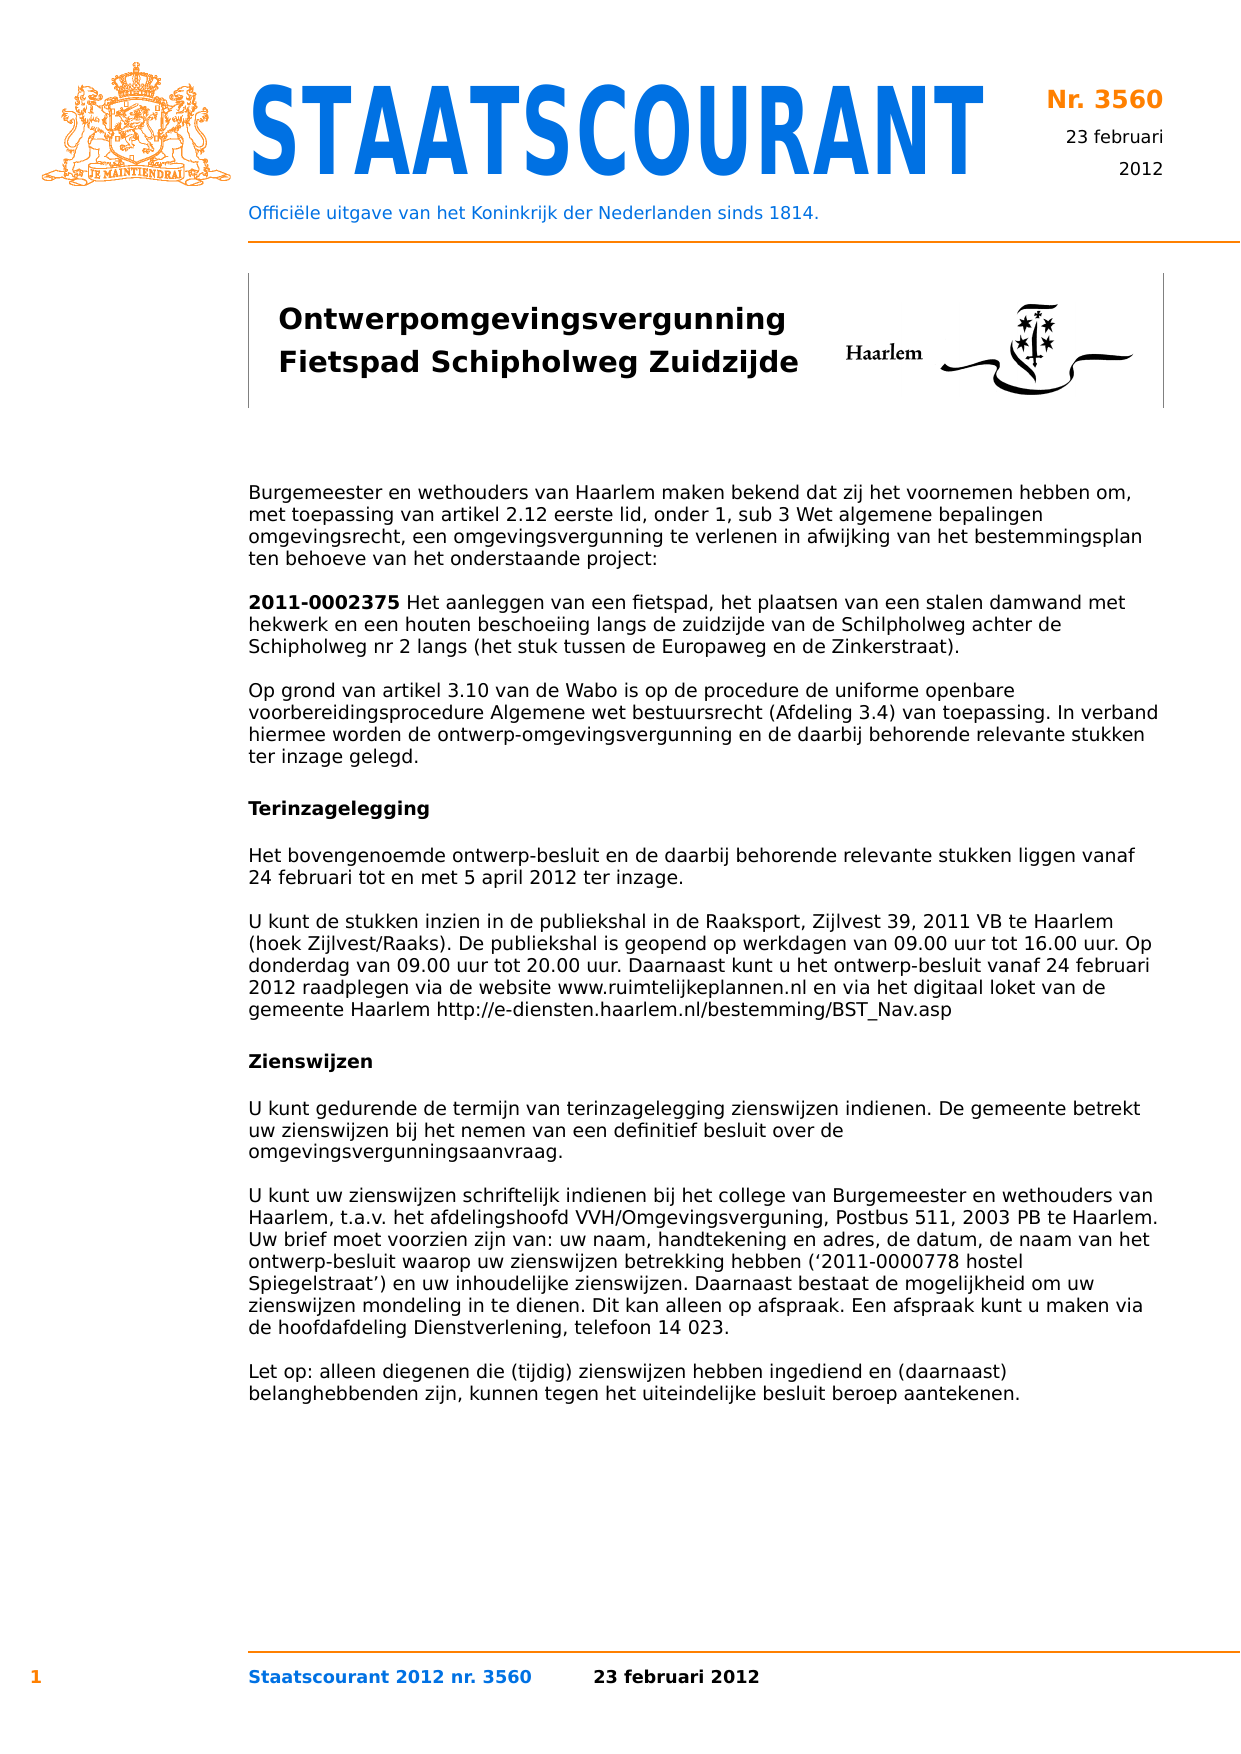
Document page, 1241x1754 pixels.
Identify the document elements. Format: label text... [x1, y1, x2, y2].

text U kunt uw zienswijzen schriftelijk indienen bij het college van Burgemeester en wethouders van Haarlem, t.a.v. het afdelingshoofd VVH/Omgevingsverguning, Postbus 511, 2003 PB te Haarlem. Uw brief moet voorzien zijn van: uw naam, handtekening en adres, de datum, de naam van het ontwerp-besluit waarop uw zienswijzen betrekking hebben (‘2011-0000778 hostel Spiegelstraat’) en uw inhoudelijke zienswijzen. Daarnaast bestaat de mogelijkheid om uw zienswijzen mondeling in te dienen. Dit kan alleen op afspraak. Een afspraak kunt u maken via de hoofdafdeling Dienstverlening, telefoon 14 023. [248, 1185, 1163, 1339]
text Het bovengenoemde ontwerp-besluit en de daarbij behorende relevante stukken liggen vanaf 24 februari tot en met 5 april 2012 ter inzage. [248, 845, 1163, 889]
text Op grond van artikel 3.10 van de Wabo is op de procedure de uniforme openbare voorbereidingsprocedure Algemene wet bestuursrecht (Afdeling 3.4) van toepassing. In verband hiermee worden de ontwerp-omgevingsvergunning en de daarbij behorende relevante stukken ter inzage gelegd. [248, 680, 1163, 768]
subtitle Ontwerpomgevingsvergunning Fietspad Schipholweg Zuidzijde [249, 273, 1163, 408]
text U kunt de stukken inzien in de publiekshal in de Raaksport, Zijlvest 39, 2011 VB te Haarlem (hoek Zijlvest/Raaks). De publiekshal is geopend op werkdagen van 09.00 uur tot 16.00 uur. Op donderdag van 09.00 uur tot 20.00 uur. Daarnaast kunt u het ontwerp-besluit vanaf 24 februari 2012 raadplegen via de website www.ruimtelijkeplannen.nl en via het digitaal loket van de gemeente Haarlem http://e-diensten.haarlem.nl/bestemming/BST_Nav.asp [248, 911, 1163, 1021]
text U kunt gedurende de termijn van terinzagelegging zienswijzen indienen. De gemeente betrekt uw zienswijzen bij het nemen van een definitief besluit over de omgevingsvergunningsaanvraag. [248, 1097, 1163, 1163]
subtitle Zienswijzen [248, 1051, 1163, 1072]
table_cell 2012 [998, 153, 1240, 203]
table_cell 23 februari [998, 121, 1240, 153]
text Let op: alleen diegenen die (tijdig) zienswijzen hebben ingediend en (daarnaast) belanghebbenden zijn, kunnen tegen het uiteindelijke besluit beroep aantekenen. [248, 1361, 1163, 1405]
table_header Nr. 3560 [998, 62, 1240, 121]
table_cell Officiële uitgave van het Koninkrijk der Nederlanden sinds 1814. [248, 203, 1240, 241]
subtitle Terinzagelegging [248, 798, 1163, 820]
text 2011-0002375 Het aanleggen van een fietspad, het plaatsen van een stalen damwand met hekwerk en een houten beschoeiing langs de zuidzijde van de Schilpholweg achter de Schipholweg nr 2 langs (het stuk tussen de Europaweg en de Zinkerstraat). [248, 592, 1163, 658]
text Burgemeester en wethouders van Haarlem maken bekend dat zij het voornemen hebben om, met toepassing van artikel 2.12 eerste lid, onder 1, sub 3 Wet algemene bepalingen omgevingsrecht, een omgevingsvergunning te verlenen in afwijking van het bestemmingsplan ten behoeve van het onderstaande project: [248, 482, 1163, 570]
table_header [25, 62, 248, 241]
table_header STAATSCOURANT [248, 62, 998, 203]
picture [41, 62, 231, 186]
picture [844, 302, 1134, 397]
